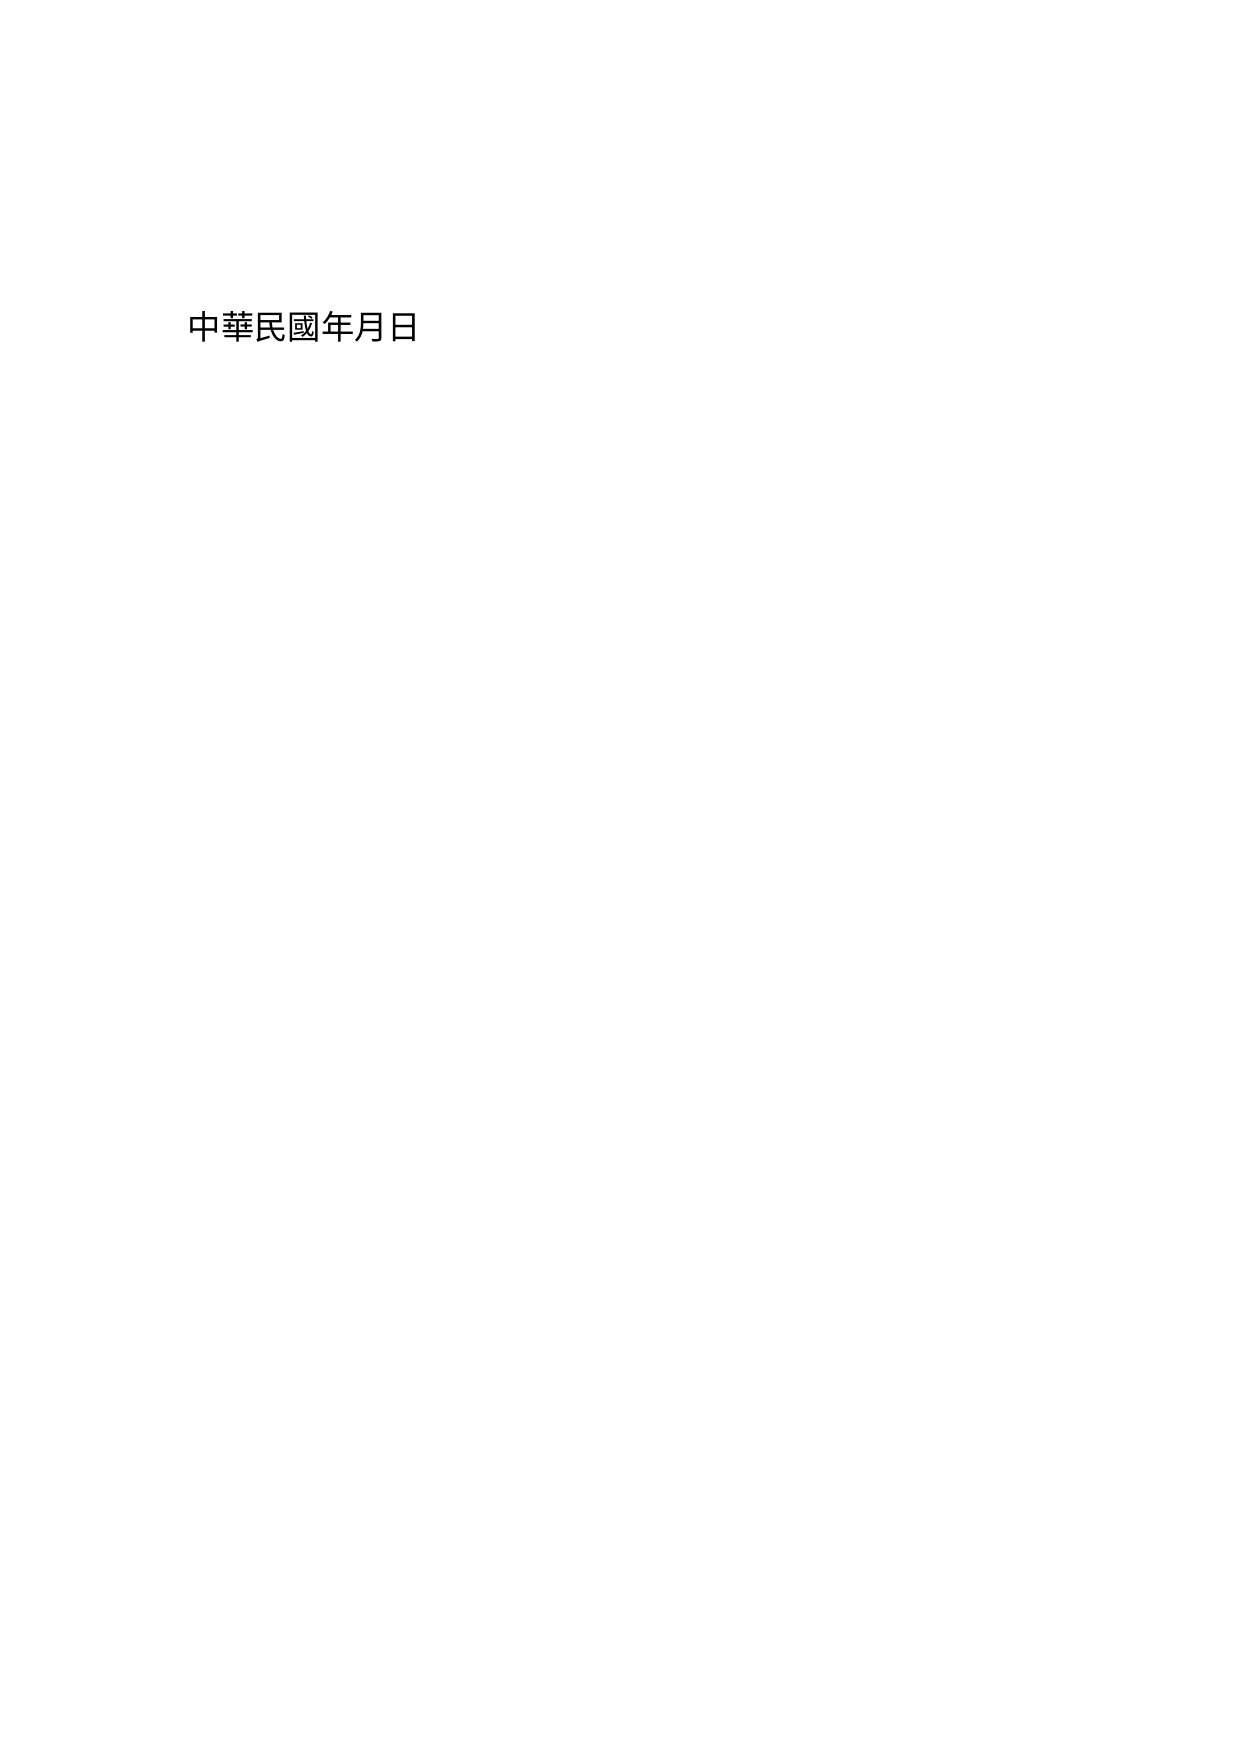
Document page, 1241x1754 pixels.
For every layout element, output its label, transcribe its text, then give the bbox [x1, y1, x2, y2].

text 中華民國年月日 [187, 283, 1053, 346]
